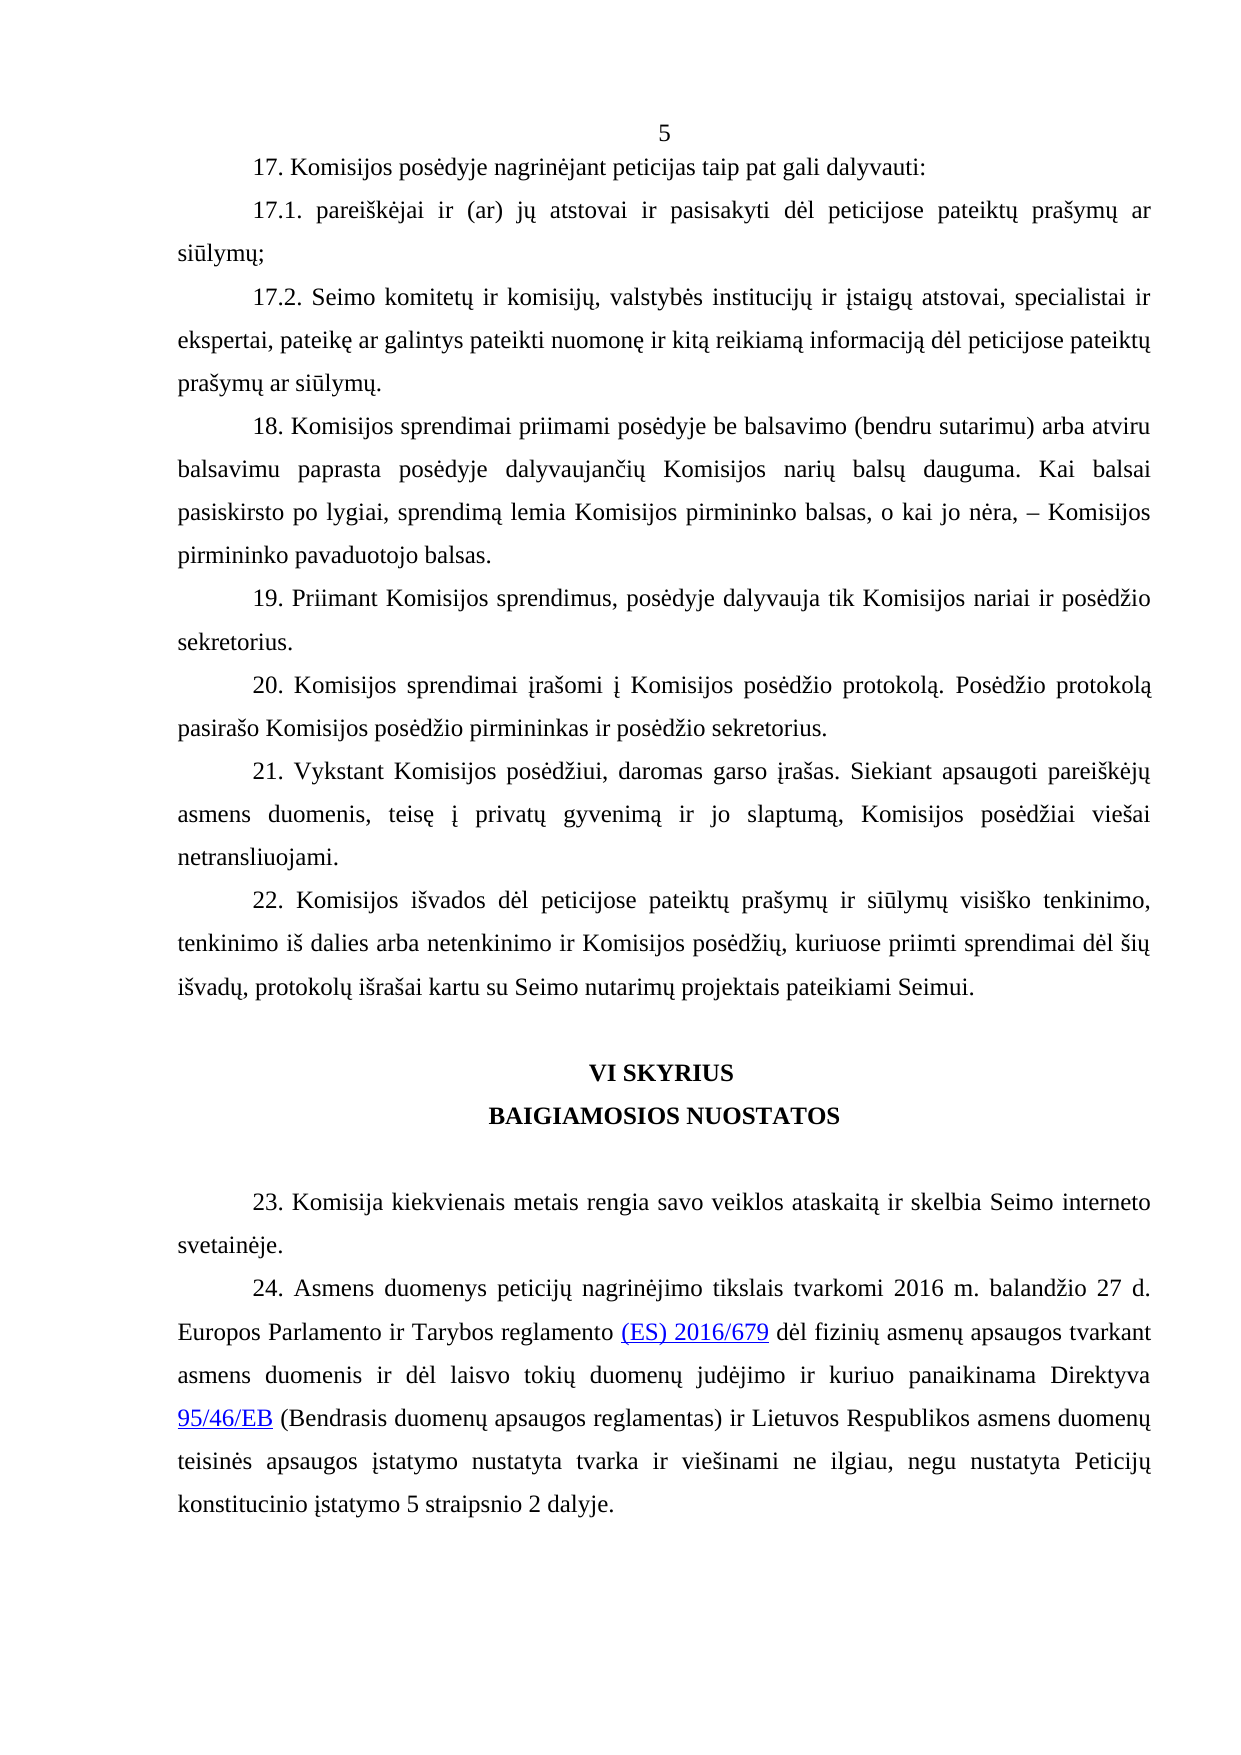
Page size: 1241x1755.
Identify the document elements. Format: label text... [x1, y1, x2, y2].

text 21. Vykstant Komisijos posėdžiui, daromas garso įrašas. Siekiant apsaugoti pareiškėjų asmens duomenis, teisę į privatų gyvenimą ir jo slaptumą, Komisijos posėdžiai viešai netransliuojami. [177, 756, 1152, 871]
text 17.2. Seimo komitetų ir komisijų, valstybės institucijų ir įstaigų atstovai, specialistai ir ekspertai, pateikę ar galintys pateikti nuomonę ir kitą reikiamą informaciją dėl peticijose pateiktų prašymų ar siūlymų. [177, 282, 1152, 397]
text BAIGIAMOSIOS NUOSTATOS [177, 1101, 1152, 1130]
text 17. Komisijos posėdyje nagrinėjant peticijas taip pat gali dalyvauti: [177, 152, 1152, 181]
text VI SKYRIUS [177, 1058, 1152, 1087]
text 20. Komisijos sprendimai įrašomi į Komisijos posėdžio protokolą. Posėdžio protokolą pasirašo Komisijos posėdžio pirmininkas ir posėdžio sekretorius. [177, 670, 1152, 742]
text 24. Asmens duomenys peticijų nagrinėjimo tikslais tvarkomi 2016 m. balandžio 27 d. Europos Parlamento ir Tarybos reglamento (ES) 2016/679 dėl fizinių asmenų apsaugos tvarkant asmens duomenis ir dėl laisvo tokių duomenų judėjimo ir kuriuo panaikinama Direktyva 95/46/EB (Bendrasis duomenų apsaugos reglamentas) ir Lietuvos Respublikos asmens duomenų teisinės apsaugos įstatymo nustatyta tvarka ir viešinami ne ilgiau, negu nustatyta Peticijų konstitucinio įstatymo 5 straipsnio 2 dalyje. [177, 1273, 1152, 1518]
text 19. Priimant Komisijos sprendimus, posėdyje dalyvauja tik Komisijos nariai ir posėdžio sekretorius. [177, 583, 1152, 655]
text 23. Komisija kiekvienais metais rengia savo veiklos ataskaitą ir skelbia Seimo interneto svetainėje. [177, 1187, 1152, 1259]
text 18. Komisijos sprendimai priimami posėdyje be balsavimo (bendru sutarimu) arba atviru balsavimu paprasta posėdyje dalyvaujančių Komisijos narių balsų dauguma. Kai balsai pasiskirsto po lygiai, sprendimą lemia Komisijos pirmininko balsas, o kai jo nėra, – Komisijos pirmininko pavaduotojo balsas. [177, 411, 1152, 569]
text 17.1. pareiškėjai ir (ar) jų atstovai ir pasisakyti dėl peticijose pateiktų prašymų ar siūlymų; [177, 195, 1152, 267]
text 22. Komisijos išvados dėl peticijose pateiktų prašymų ir siūlymų visiško tenkinimo, tenkinimo iš dalies arba netenkinimo ir Komisijos posėdžių, kuriuose priimti sprendimai dėl šių išvadų, protokolų išrašai kartu su Seimo nutarimų projektais pateikiami Seimui. [177, 885, 1152, 1000]
